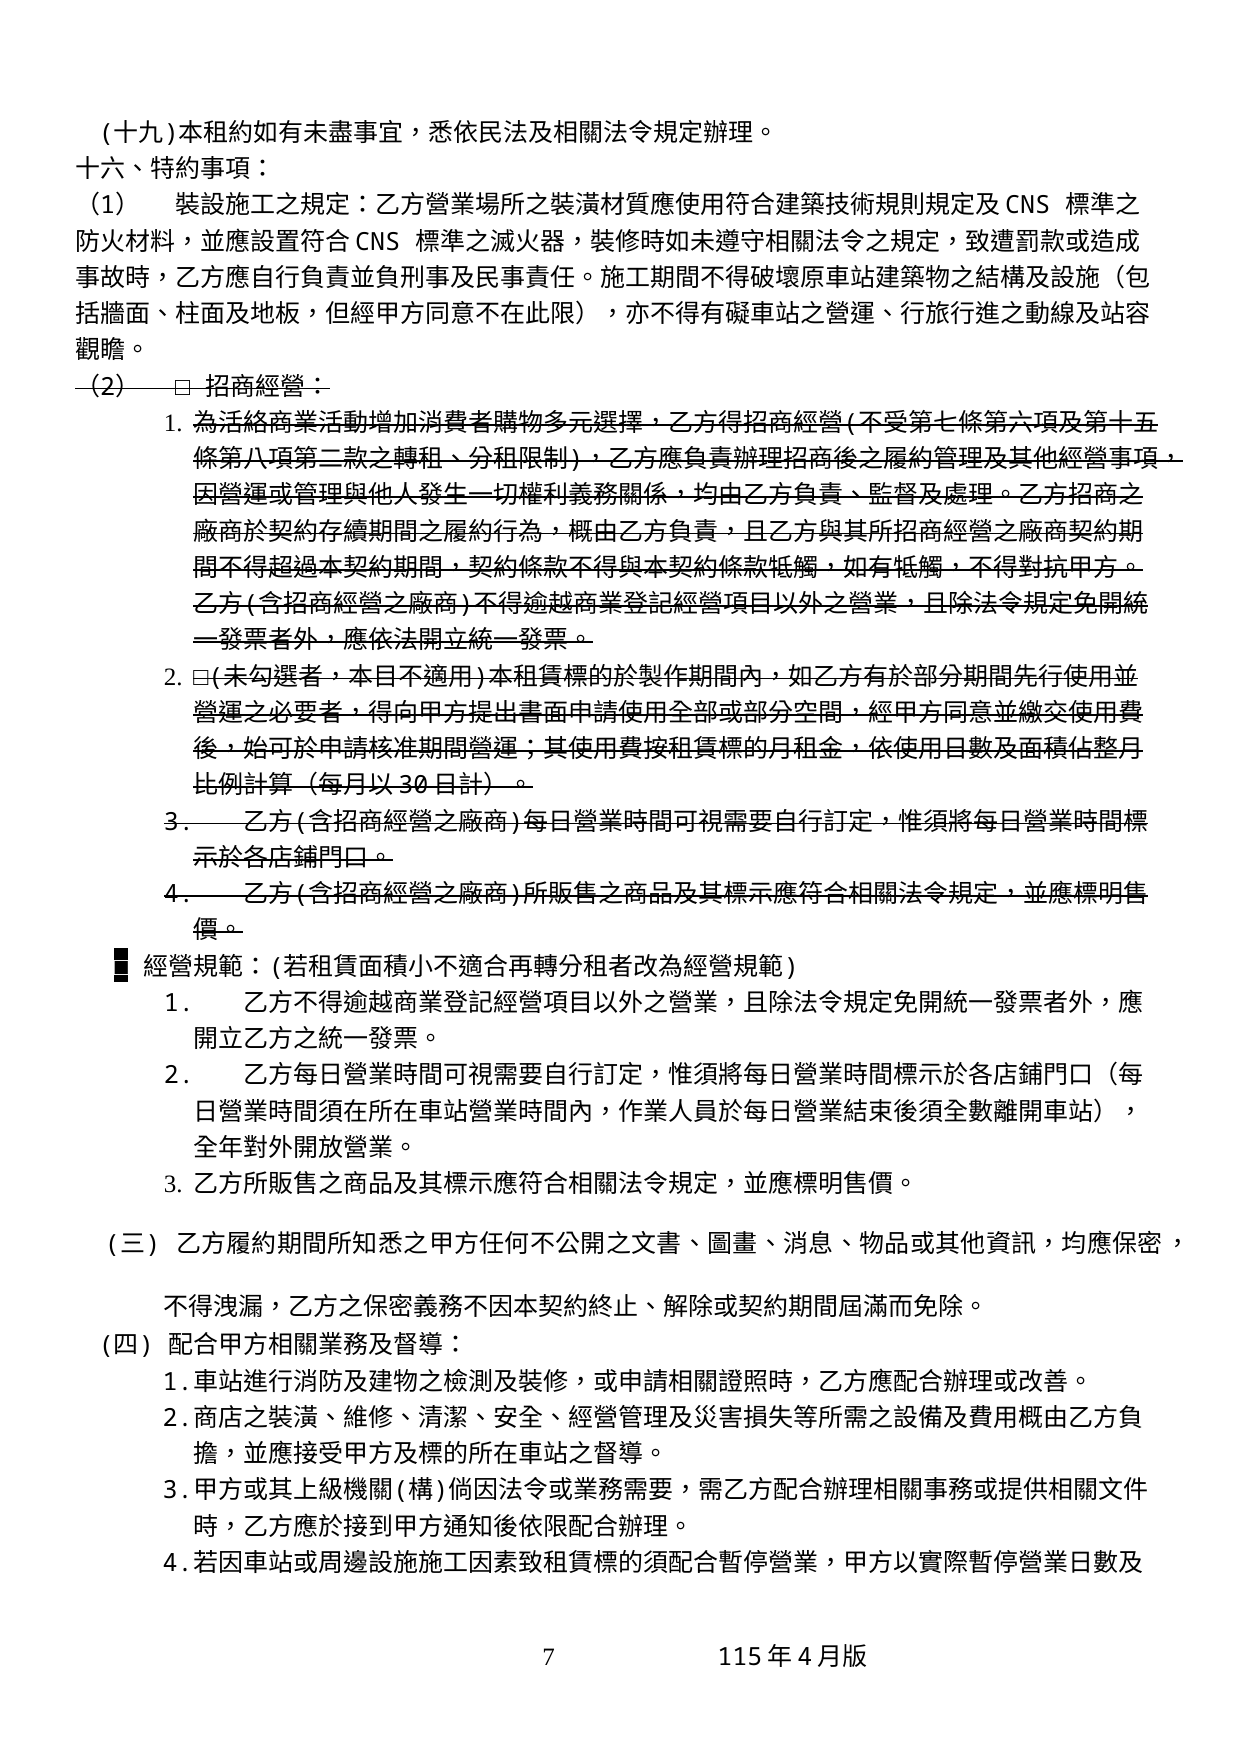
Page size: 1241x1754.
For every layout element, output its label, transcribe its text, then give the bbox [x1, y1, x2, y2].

list 甲方或其上級機關(構)倘因法令或業務需要，需乙方配合辦理相關事務或提供相關文件時，乙方應於接到甲方通知後依限配合辦理。 [162, 1470, 1159, 1542]
list □ 招商經營： [75, 366, 1159, 402]
list 乙方(含招商經營之廠商)所販售之商品及其標示應符合相關法令規定，並應標明售價。 [164, 874, 1159, 946]
list 為活絡商業活動增加消費者購物多元選擇，乙方得招商經營(不受第七條第六項及第十五條第八項第二款之轉租、分租限制)，乙方應負責辦理招商後之履約管理及其他經營事項，因營運或管理與他人發生一切權利義務關係，均由乙方負責、監督及處理。乙方招商之廠商於契約存續期間之履約行為，概由乙方負責，且乙方與其所招商經營之廠商契約期間不得超過本契約期間，契約條款不得與本契約條款牴觸，如有牴觸，不得對抗甲方。乙方(含招商經營之廠商)不得逾越商業登記經營項目以外之營業，且除法令規定免開統一發票者外，應依法開立統一發票。 [164, 402, 1159, 656]
text □ 經營規範：(若租賃面積小不適合再轉分租者改為經營規範) [98, 946, 1159, 982]
text (十九)本租約如有未盡事宜，悉依民法及相關法令規定辦理。 [98, 112, 1159, 149]
text 十六、特約事項： [75, 149, 1165, 185]
list 若因車站或周邊設施施工因素致租賃標的須配合暫停營業，甲方以實際暫停營業日數及 [162, 1542, 1159, 1579]
text (三) 乙方履約期間所知悉之甲方任何不公開之文書、圖畫、消息、物品或其他資訊，均應保密，不得洩漏，乙方之保密義務不因本契約終止、解除或契約期間屆滿而免除。 [104, 1200, 1165, 1325]
list 乙方不得逾越商業登記經營項目以外之營業，且除法令規定免開統一發票者外，應開立乙方之統一發票。 [164, 982, 1159, 1055]
list 乙方每日營業時間可視需要自行訂定，惟須將每日營業時間標示於各店鋪門口（每日營業時間須在所在車站營業時間內，作業人員於每日營業結束後須全數離開車站），全年對外開放營業。 [164, 1055, 1159, 1164]
list 裝設施工之規定：乙方營業場所之裝潢材質應使用符合建築技術規則規定及CNS 標準之防火材料，並應設置符合CNS 標準之滅火器，裝修時如未遵守相關法令之規定，致遭罰款或造成事故時，乙方應自行負責並負刑事及民事責任。施工期間不得破壞原車站建築物之結構及設施（包括牆面、柱面及地板，但經甲方同意不在此限），亦不得有礙車站之營運、行旅行進之動線及站容觀瞻。 [75, 185, 1159, 366]
list 車站進行消防及建物之檢測及裝修，或申請相關證照時，乙方應配合辦理或改善。 [162, 1361, 1159, 1397]
text (四) 配合甲方相關業務及督導： [98, 1325, 1159, 1361]
list 乙方所販售之商品及其標示應符合相關法令規定，並應標明售價。 [164, 1164, 1159, 1200]
list 商店之裝潢、維修、清潔、安全、經營管理及災害損失等所需之設備及費用概由乙方負擔，並應接受甲方及標的所在車站之督導。 [162, 1397, 1159, 1470]
list □(未勾選者，本目不適用)本租賃標的於製作期間內，如乙方有於部分期間先行使用並營運之必要者，得向甲方提出書面申請使用全部或部分空間，經甲方同意並繳交使用費後，始可於申請核准期間營運；其使用費按租賃標的月租金，依使用日數及面積佔整月比例計算（每月以30日計）。 [164, 656, 1159, 801]
list 乙方(含招商經營之廠商)每日營業時間可視需要自行訂定，惟須將每日營業時間標示於各店鋪門口。 [164, 801, 1159, 874]
